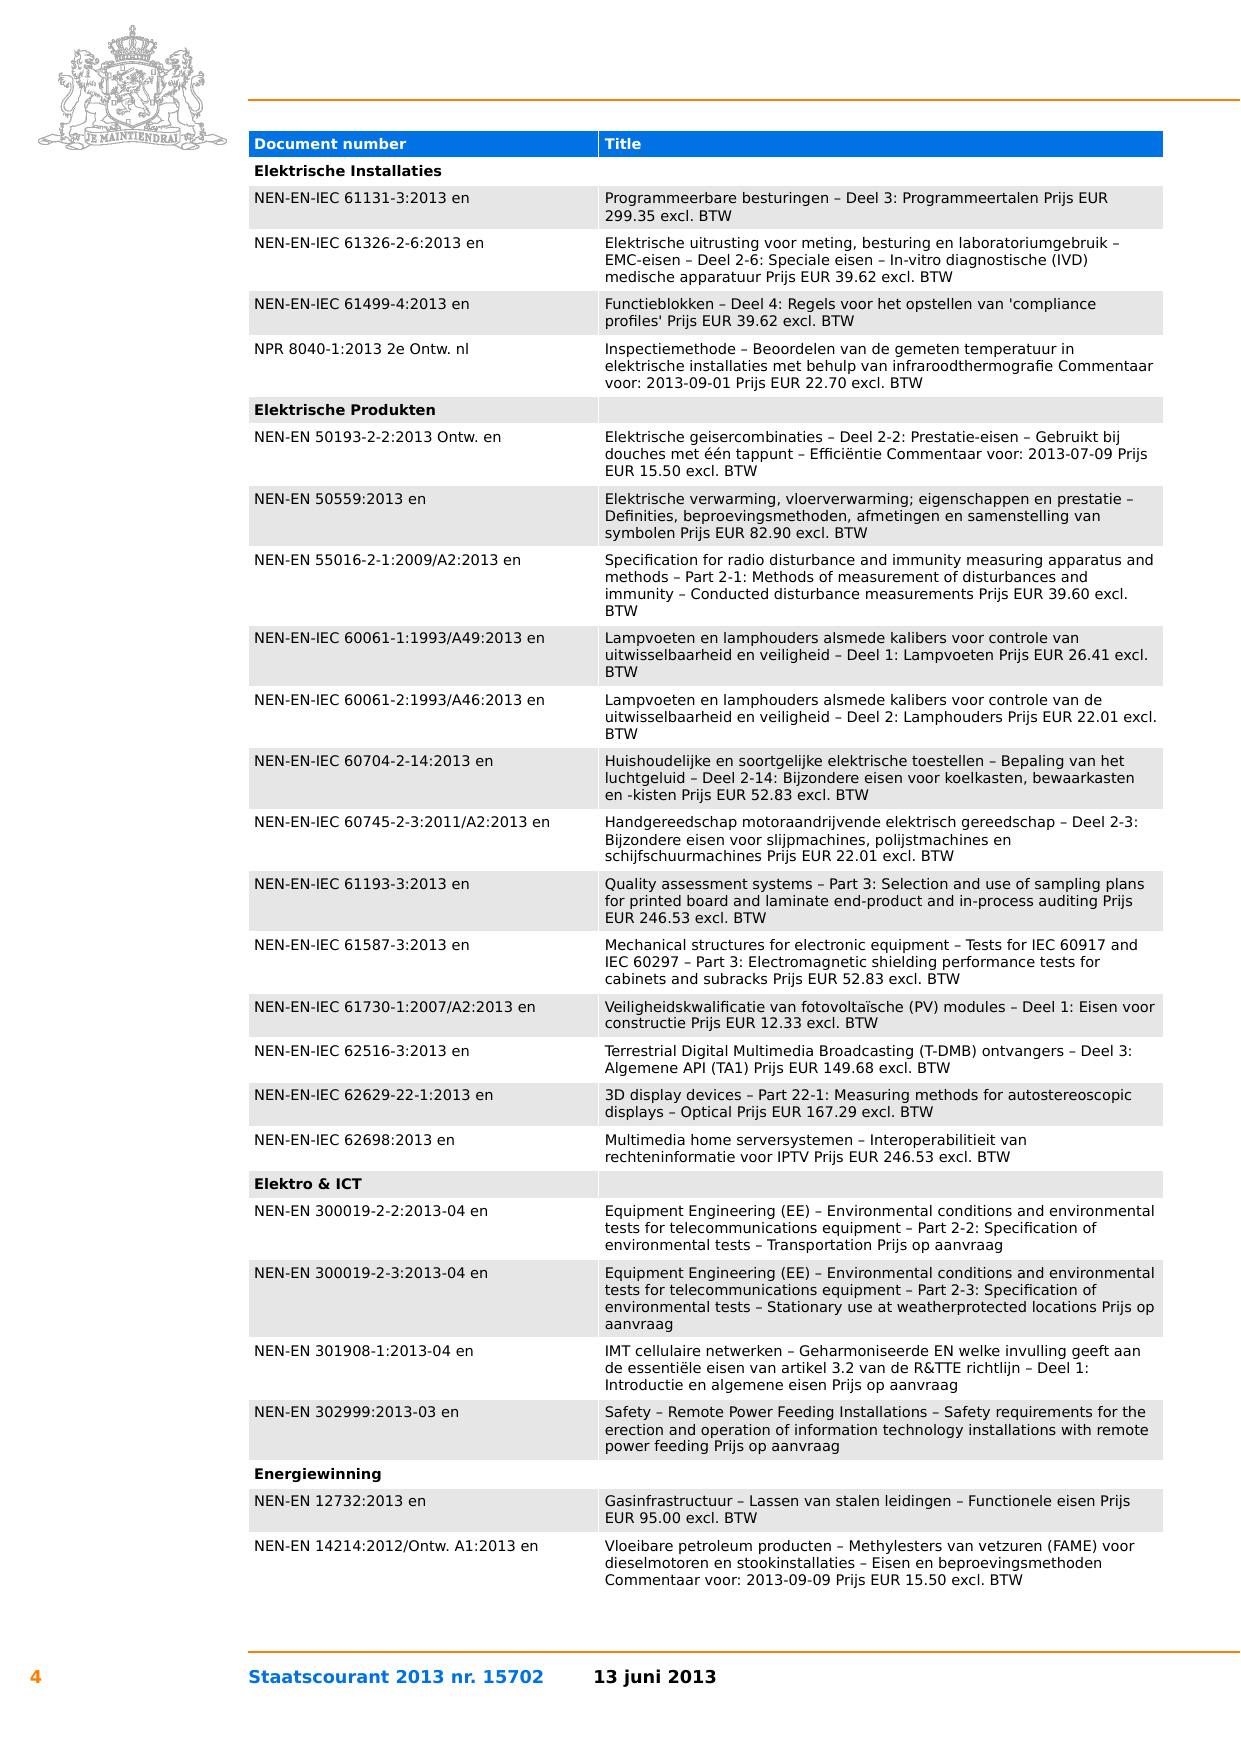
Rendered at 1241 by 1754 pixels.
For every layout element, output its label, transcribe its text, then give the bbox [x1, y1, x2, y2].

table_cell NEN-EN-IEC 60061-1:1993/A49:2013 en [249, 626, 598, 686]
table_cell NEN-EN 55016-2-1:2009/A2:2013 en [249, 547, 598, 624]
table_cell Equipment Engineering (EE) – Environmental conditions and environmental tests for telecommunications equipment – Part 2-2: Specification of environmental tests – Transportation Prijs op aanvraag [599, 1199, 1163, 1259]
table_cell [599, 1171, 1163, 1198]
table_cell Energiewinning [249, 1461, 598, 1487]
table_cell NEN-EN-IEC 61499-4:2013 en [249, 291, 598, 335]
table_cell NEN-EN 12732:2013 en [249, 1489, 598, 1532]
table_cell Mechanical structures for electronic equipment – Tests for IEC 60917 and IEC 60297 – Part 3: Electromagnetic shielding performance tests for cabinets and subracks Prijs EUR 52.83 excl. BTW [599, 933, 1163, 993]
table_cell Safety – Remote Power Feeding Installations – Safety requirements for the erection and operation of information technology installations with remote power feeding Prijs op aanvraag [599, 1400, 1163, 1460]
table_cell Gasinfrastructuur – Lassen van stalen leidingen – Functionele eisen Prijs EUR 95.00 excl. BTW [599, 1489, 1163, 1532]
table_cell NEN-EN 300019-2-3:2013-04 en [249, 1260, 598, 1337]
table_cell NEN-EN-IEC 61326-2-6:2013 en [249, 230, 598, 290]
table_cell Inspectiemethode – Beoordelen van de gemeten temperatuur in elektrische installaties met behulp van infraroodthermografie Commentaar voor: 2013-09-01 Prijs EUR 22.70 excl. BTW [599, 336, 1163, 396]
table_cell 3D display devices – Part 22-1: Measuring methods for autostereoscopic displays – Optical Prijs EUR 167.29 excl. BTW [599, 1083, 1163, 1126]
table_cell Functieblokken – Deel 4: Regels voor het opstellen van 'compliance profiles' Prijs EUR 39.62 excl. BTW [599, 291, 1163, 335]
table_cell NEN-EN 301908-1:2013-04 en [249, 1338, 598, 1399]
table_cell Vloeibare petroleum producten – Methylesters van vetzuren (FAME) voor dieselmotoren en stookinstallaties – Eisen en beproevingsmethoden Commentaar voor: 2013-09-09 Prijs EUR 15.50 excl. BTW [599, 1533, 1163, 1593]
table_cell Elektrische uitrusting voor meting, besturing en laboratoriumgebruik – EMC-eisen – Deel 2-6: Speciale eisen – In-vitro diagnostische (IVD) medische apparatuur Prijs EUR 39.62 excl. BTW [599, 230, 1163, 290]
table_cell NEN-EN-IEC 61193-3:2013 en [249, 871, 598, 931]
table_cell Handgereedschap motoraandrijvende elektrisch gereedschap – Deel 2-3: Bijzondere eisen voor slijpmachines, polijstmachines en schijfschuurmachines Prijs EUR 22.01 excl. BTW [599, 810, 1163, 870]
table_cell NEN-EN-IEC 60745-2-3:2011/A2:2013 en [249, 810, 598, 870]
table_cell NEN-EN-IEC 61730-1:2007/A2:2013 en [249, 994, 598, 1037]
table_cell NEN-EN 300019-2-2:2013-04 en [249, 1199, 598, 1259]
table_cell NEN-EN 14214:2012/Ontw. A1:2013 en [249, 1533, 598, 1593]
table_cell Programmeerbare besturingen – Deel 3: Programmeertalen Prijs EUR 299.35 excl. BTW [599, 186, 1163, 229]
table_cell Huishoudelijke en soortgelijke elektrische toestellen – Bepaling van het luchtgeluid – Deel 2-14: Bijzondere eisen voor koelkasten, bewaarkasten en -kisten Prijs EUR 52.83 excl. BTW [599, 748, 1163, 809]
table_cell NPR 8040-1:2013 2e Ontw. nl [249, 336, 598, 396]
table_cell NEN-EN 50559:2013 en [249, 486, 598, 546]
table_cell NEN-EN-IEC 61131-3:2013 en [249, 186, 598, 229]
table_cell Quality assessment systems – Part 3: Selection and use of sampling plans for printed board and laminate end-product and in-process auditing Prijs EUR 246.53 excl. BTW [599, 871, 1163, 931]
table_cell NEN-EN-IEC 60061-2:1993/A46:2013 en [249, 687, 598, 747]
table_cell IMT cellulaire netwerken – Geharmoniseerde EN welke invulling geeft aan de essentiële eisen van artikel 3.2 van de R&TTE richtlijn – Deel 1: Introductie en algemene eisen Prijs op aanvraag [599, 1338, 1163, 1399]
table_cell NEN-EN-IEC 62698:2013 en [249, 1127, 598, 1170]
table_cell Lampvoeten en lamphouders alsmede kalibers voor controle van uitwisselbaarheid en veiligheid – Deel 1: Lampvoeten Prijs EUR 26.41 excl. BTW [599, 626, 1163, 686]
table_cell Elektrische geisercombinaties – Deel 2-2: Prestatie-eisen – Gebruikt bij douches met één tappunt – Efficiëntie Commentaar voor: 2013-07-09 Prijs EUR 15.50 excl. BTW [599, 425, 1163, 485]
table_cell Elektrische verwarming, vloerverwarming; eigenschappen en prestatie – Definities, beproevingsmethoden, afmetingen en samenstelling van symbolen Prijs EUR 82.90 excl. BTW [599, 486, 1163, 546]
table_cell Elektro & ICT [249, 1171, 598, 1198]
table_cell NEN-EN-IEC 62629-22-1:2013 en [249, 1083, 598, 1126]
table_cell Equipment Engineering (EE) – Environmental conditions and environmental tests for telecommunications equipment – Part 2-3: Specification of environmental tests – Stationary use at weatherprotected locations Prijs op aanvraag [599, 1260, 1163, 1337]
table_cell [599, 158, 1163, 185]
table_cell Terrestrial Digital Multimedia Broadcasting (T-DMB) ontvangers – Deel 3: Algemene API (TA1) Prijs EUR 149.68 excl. BTW [599, 1038, 1163, 1081]
table_header Document number [249, 131, 598, 157]
table_cell Veiligheidskwalificatie van fotovoltaïsche (PV) modules – Deel 1: Eisen voor constructie Prijs EUR 12.33 excl. BTW [599, 994, 1163, 1037]
table_header Title [599, 131, 1163, 157]
table_cell Specification for radio disturbance and immunity measuring apparatus and methods – Part 2-1: Methods of measurement of disturbances and immunity – Conducted disturbance measurements Prijs EUR 39.60 excl. BTW [599, 547, 1163, 624]
table_cell NEN-EN-IEC 61587-3:2013 en [249, 933, 598, 993]
table_cell [599, 397, 1163, 423]
table_cell Multimedia home serversystemen – Interoperabilitieit van rechteninformatie voor IPTV Prijs EUR 246.53 excl. BTW [599, 1127, 1163, 1170]
picture [38, 25, 227, 150]
table_cell NEN-EN 302999:2013-03 en [249, 1400, 598, 1460]
table_cell Elektrische Installaties [249, 158, 598, 185]
table_cell NEN-EN-IEC 60704-2-14:2013 en [249, 748, 598, 809]
table_cell Elektrische Produkten [249, 397, 598, 423]
table_cell NEN-EN-IEC 62516-3:2013 en [249, 1038, 598, 1081]
table_cell [599, 1461, 1163, 1487]
table_cell NEN-EN 50193-2-2:2013 Ontw. en [249, 425, 598, 485]
table_cell Lampvoeten en lamphouders alsmede kalibers voor controle van de uitwisselbaarheid en veiligheid – Deel 2: Lamphouders Prijs EUR 22.01 excl. BTW [599, 687, 1163, 747]
